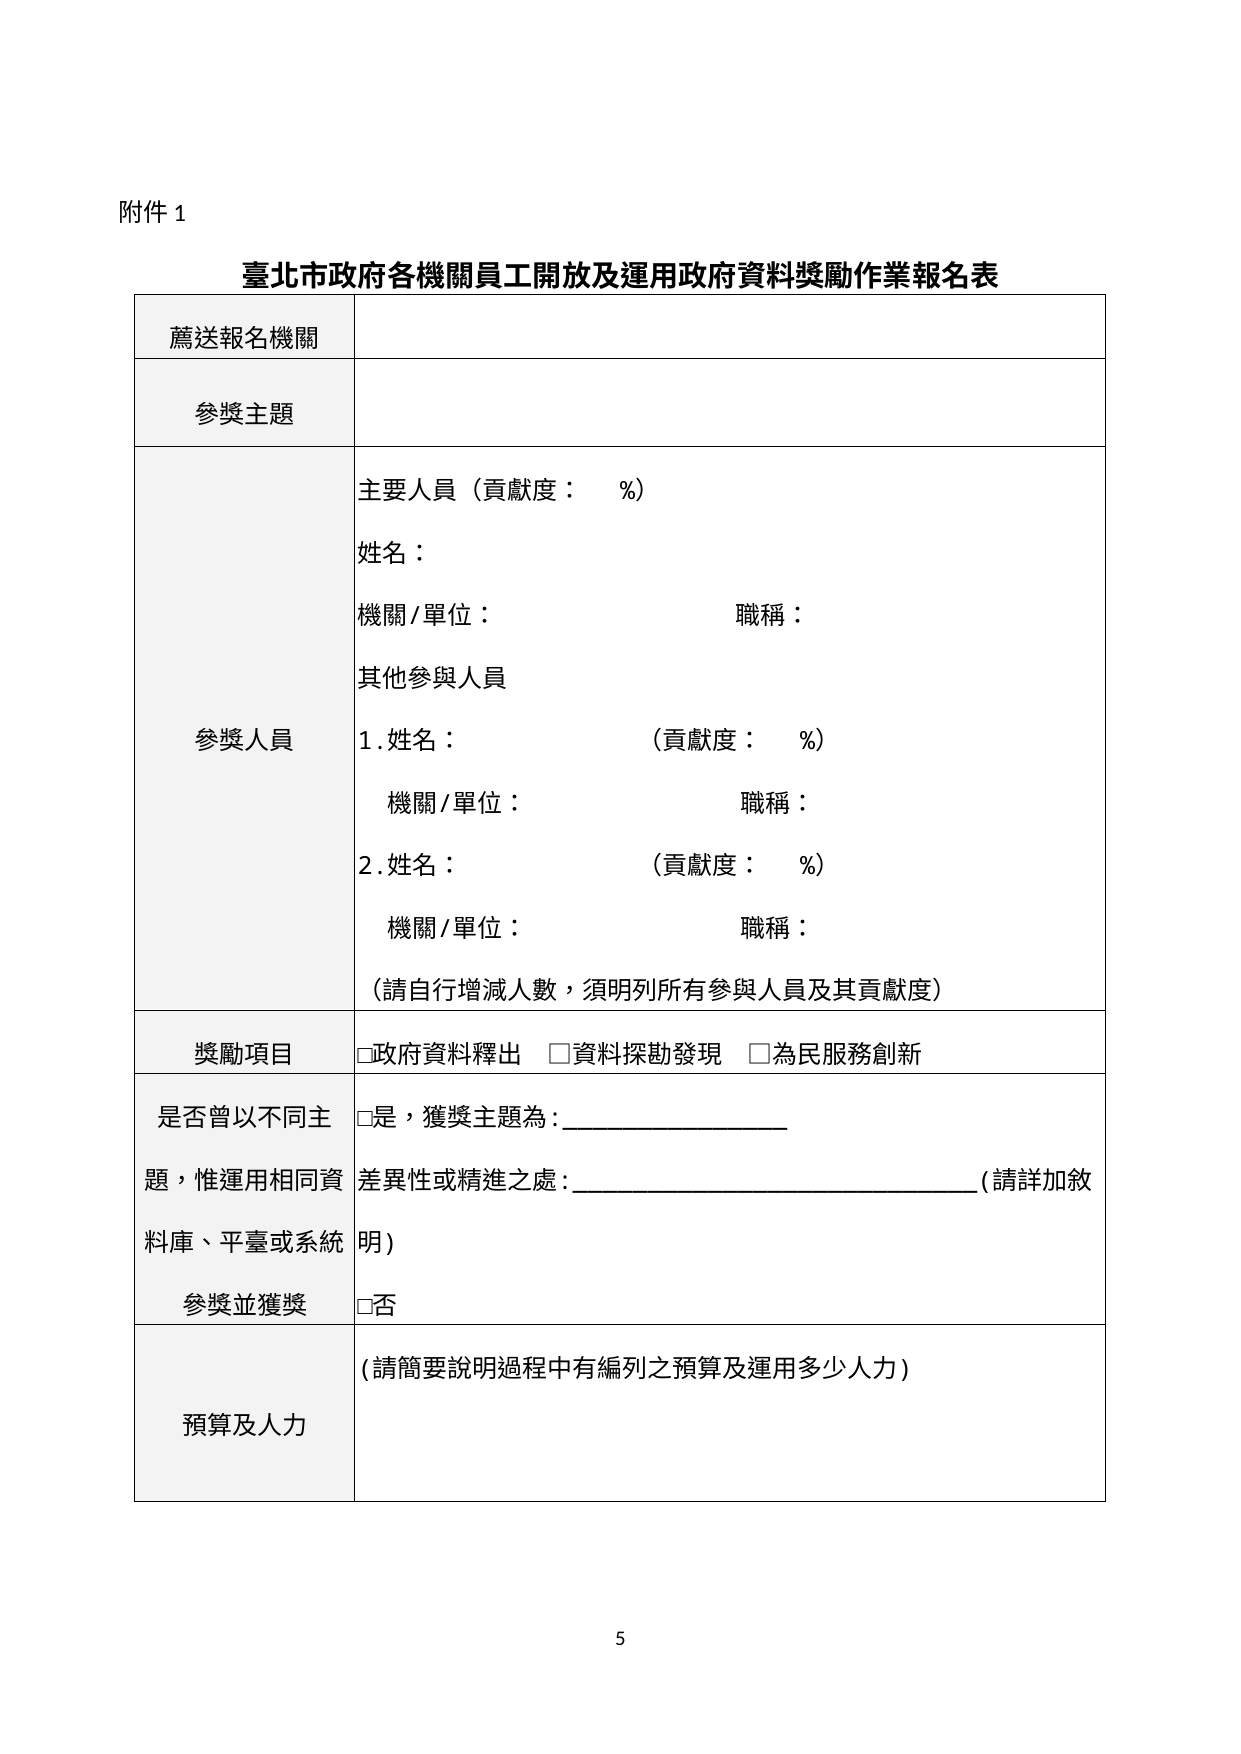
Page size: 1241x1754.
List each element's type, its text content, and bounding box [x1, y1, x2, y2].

table_cell 參獎人員 [135, 447, 354, 1009]
text 臺北市政府各機關員工開放及運用政府資料獎勵作業報名表 [118, 232, 1122, 294]
table_cell □是，獲獎主題為:_______________ 差異性或精進之處:___________________________(請詳加敘明) □否 [355, 1074, 1105, 1324]
table_cell 是否曾以不同主題，惟運用相同資料庫、平臺或系統參獎並獲獎 [135, 1074, 354, 1324]
table_cell [355, 359, 1105, 446]
table_cell □政府資料釋出 □資料探勘發現 □為民服務創新 [355, 1011, 1105, 1073]
table_cell 參獎主題 [135, 359, 354, 446]
table_cell 預算及人力 [135, 1325, 354, 1501]
table_cell 獎勵項目 [135, 1011, 354, 1073]
text 附件1 [118, 169, 1122, 232]
table_header 薦送報名機關 [135, 295, 354, 358]
table_cell 主要人員（貢獻度： %） 姓名： 機關/單位： 職稱： 其他參與人員 1.姓名： （貢獻度： %） 機關/單位： 職稱： 2.姓名： （貢獻度： %） 機關/單位： 職稱： （請自行增減人數，須明列所有參與人員及其貢獻度） [355, 447, 1105, 1009]
table_cell (請簡要說明過程中有編列之預算及運用多少人力) [355, 1325, 1105, 1501]
table_header [355, 295, 1105, 358]
